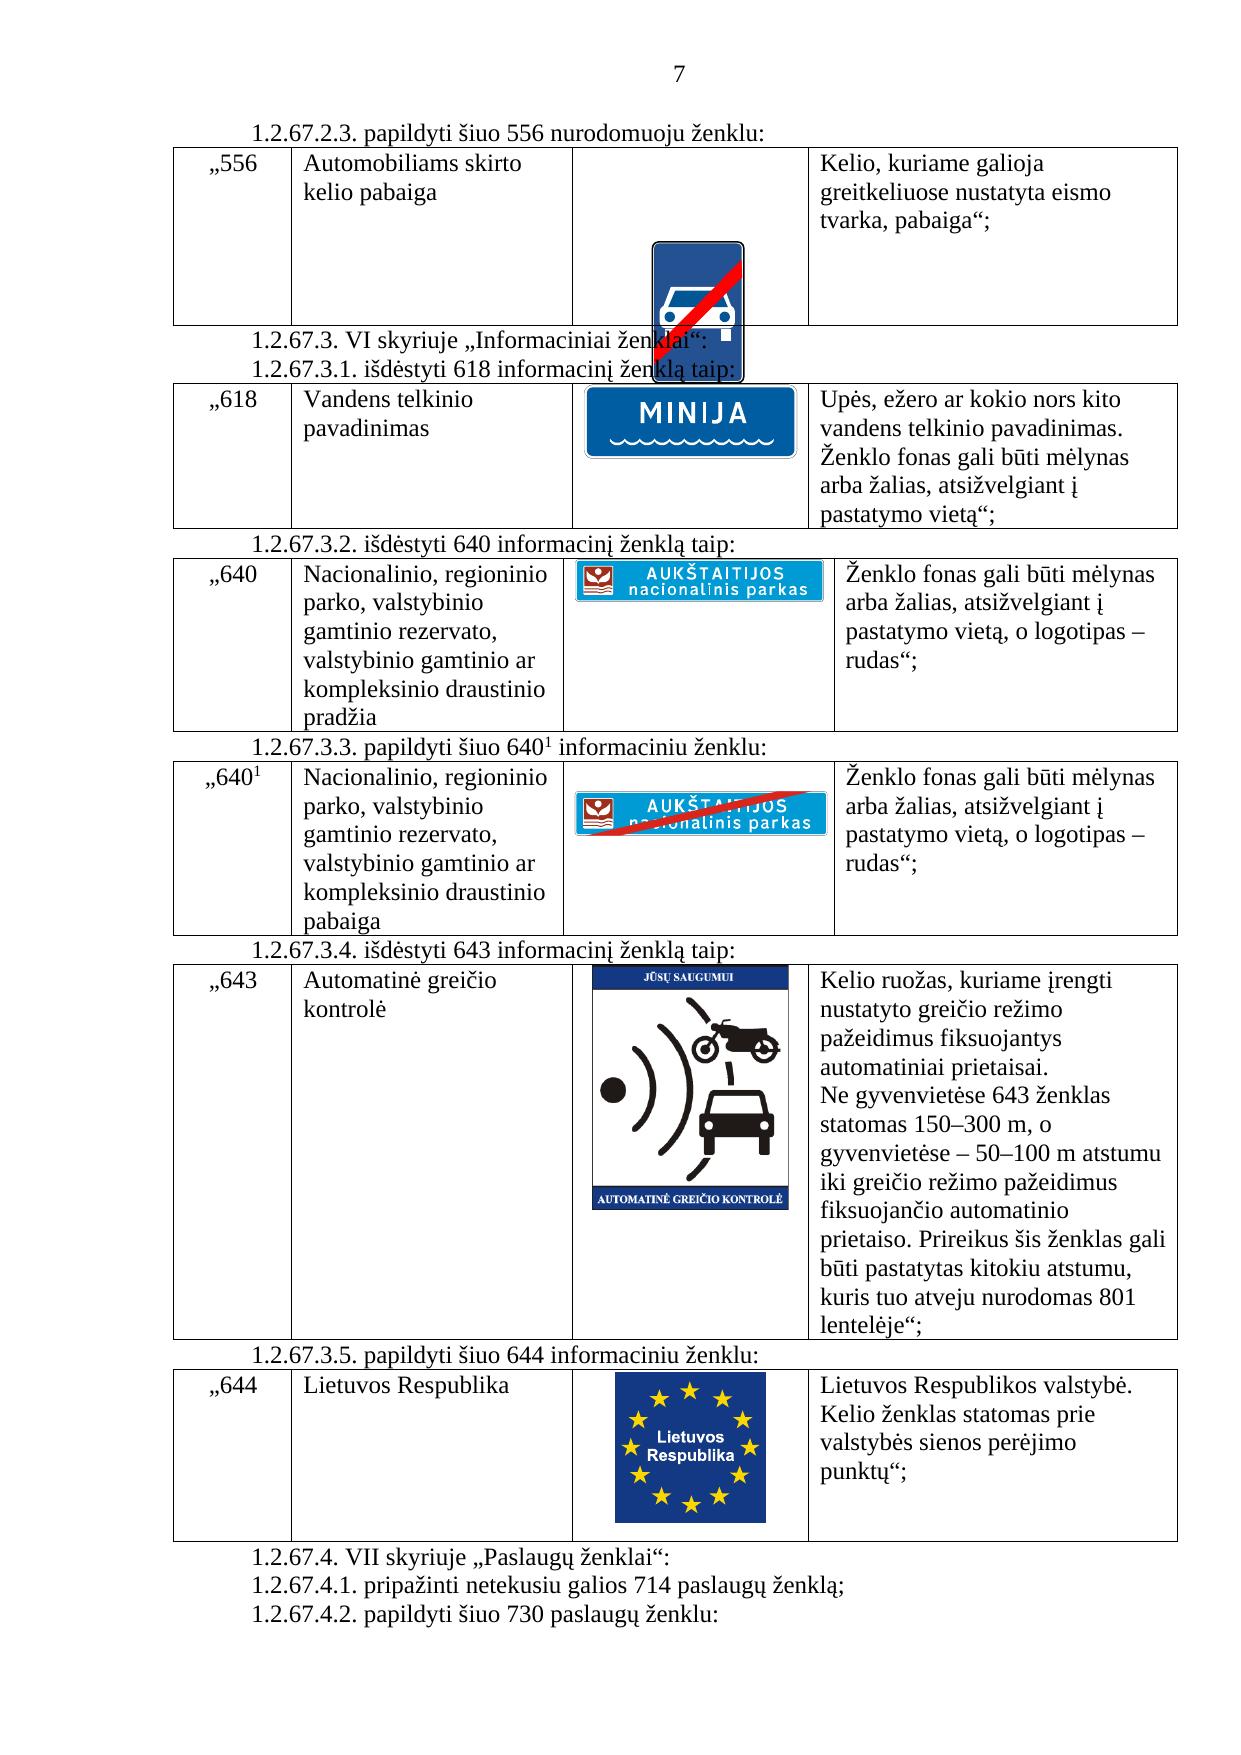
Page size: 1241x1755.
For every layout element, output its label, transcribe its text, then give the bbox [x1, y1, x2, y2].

text 1.2.67.3.4. išdėstyti 643 informacinį ženklą taip: [177, 936, 1181, 964]
table_header Automobiliams skirto kelio pabaiga [292, 148, 572, 324]
table_header [573, 1370, 808, 1541]
text 1.2.67.4.1. pripažinti netekusiu galios 714 paslaugų ženklą; [177, 1571, 1181, 1599]
table_header Nacionalinio, regioninio parko, valstybinio gamtinio rezervato, valstybinio gamtinio ar kompleksinio draustinio pradžia [292, 559, 563, 731]
table_header „556 [174, 148, 291, 324]
text 1.2.67.4.2. papildyti šiuo 730 paslaugų ženklu: [177, 1599, 1181, 1628]
table_header Ženklo fonas gali būti mėlynas arba žalias, atsižvelgiant į pastatymo vietą, o logotipas – rudas“; [835, 559, 1177, 731]
text 1.2.67.4. VII skyriuje „Paslaugų ženklai“: [177, 1542, 1181, 1571]
text 1.2.67.2.3. papildyti šiuo 556 nurodomuoju ženklu: [177, 118, 1181, 147]
table_header Automatinė greičio kontrolė [292, 965, 572, 1339]
text 1.2.67.3. VI skyriuje „Informaciniai ženklai“: [177, 326, 651, 354]
table_header Ženklo fonas gali būti mėlynas arba žalias, atsižvelgiant į pastatymo vietą, o logotipas – rudas“; [835, 762, 1177, 934]
table_header [564, 762, 834, 934]
table_header [573, 384, 808, 528]
text 1.2.67.3.1. išdėstyti 618 informacinį ženklą taip: [742, 354, 1181, 383]
table_header Vandens telkinio pavadinimas [292, 384, 572, 528]
table_header [573, 965, 808, 1339]
table_header Kelio, kuriame galioja greitkeliuose nustatyta eismo tvarka, pabaiga“; [809, 148, 1177, 324]
table_header [573, 148, 808, 324]
text 1.2.67.3.1. išdėstyti 618 informacinį ženklą taip: [177, 354, 654, 383]
table_header „640 [174, 559, 291, 731]
text 1.2.67.3.5. papildyti šiuo 644 informaciniu ženklu: [177, 1340, 1181, 1369]
table_header „618 [174, 384, 291, 528]
table_header Lietuvos Respublikos valstybė. Kelio ženklas statomas prie valstybės sienos perėjimo punktų“; [809, 1370, 1177, 1541]
table_header Lietuvos Respublika [292, 1370, 572, 1541]
text 1.2.67.3.3. papildyti šiuo 6401 informaciniu ženklu: [177, 732, 1181, 761]
table_header „643 [174, 965, 291, 1339]
table_header „6401 [174, 762, 291, 934]
table_header „644 [174, 1370, 291, 1541]
text 1.2.67.3. VI skyriuje „Informaciniai ženklai“: [745, 326, 1181, 354]
table_header [564, 559, 834, 731]
table_header Nacionalinio, regioninio parko, valstybinio gamtinio rezervato, valstybinio gamtinio ar kompleksinio draustinio pabaiga [292, 762, 563, 934]
text 1.2.67.3.2. išdėstyti 640 informacinį ženklą taip: [177, 529, 1181, 558]
table_header Upės, ežero ar kokio nors kito vandens telkinio pavadinimas. Ženklo fonas gali būti mėlynas arba žalias, atsižvelgiant į pastatymo vietą“; [809, 384, 1177, 528]
table_header Kelio ruožas, kuriame įrengti nustatyto greičio režimo pažeidimus fiksuojantys automatiniai prietaisai. Ne gyvenvietėse 643 ženklas statomas 150–300 m, o gyvenvietėse – 50–100 m atstumu iki greičio režimo pažeidimus fiksuojančio automatinio prietaiso. Prireikus šis ženklas gali būti pastatytas kitokiu atstumu, kuris tuo atveju nurodomas 801 lentelėje“; [809, 965, 1177, 1339]
